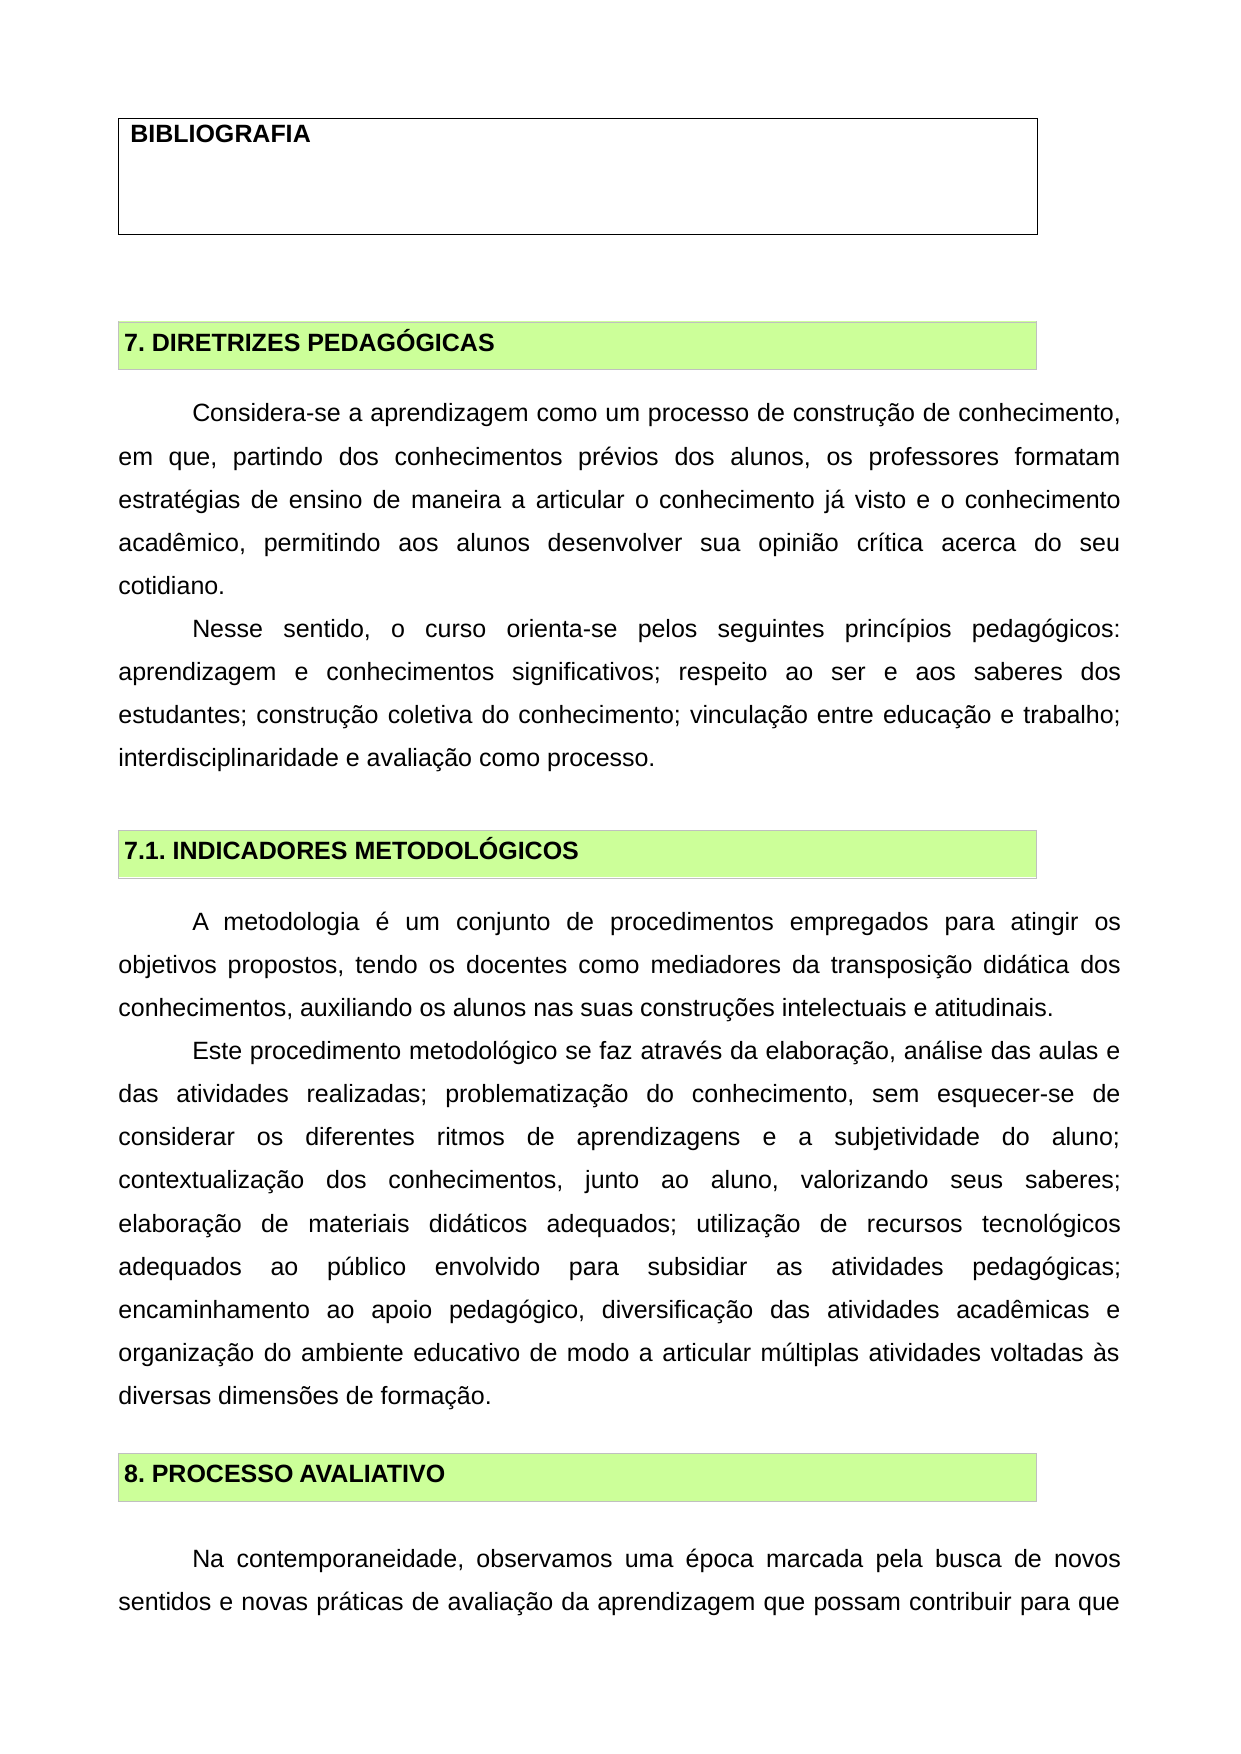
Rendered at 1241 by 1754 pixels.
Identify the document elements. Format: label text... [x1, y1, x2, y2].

text A metodologia é um conjunto de procedimentos empregados para atingir os objetivos propostos, tendo os docentes como mediadores da transposição didática dos conhecimentos, auxiliando os alunos nas suas construções intelectuais e atitudinais. [118, 907, 1122, 1022]
table_header 7.1. INDICADORES METODOLÓGICOS [119, 831, 1036, 877]
text Nesse sentido, o curso orienta-se pelos seguintes princípios pedagógicos: aprendizagem e conhecimentos significativos; respeito ao ser e aos saberes dos estudantes; construção coletiva do conhecimento; vinculação entre educação e trabalho; interdisciplinaridade e avaliação como processo. [118, 614, 1122, 772]
text Considera-se a aprendizagem como um processo de construção de conhecimento, em que, partindo dos conhecimentos prévios dos alunos, os professores formatam estratégias de ensino de maneira a articular o conhecimento já visto e o conhecimento acadêmico, permitindo aos alunos desenvolver sua opinião crítica acerca do seu cotidiano. [118, 398, 1122, 600]
text Na contemporaneidade, observamos uma época marcada pela busca de novos sentidos e novas práticas de avaliação da aprendizagem que possam contribuir para que [118, 1544, 1122, 1616]
text Este procedimento metodológico se faz através da elaboração, análise das aulas e das atividades realizadas; problematização do conhecimento, sem esquecer-se de considerar os diferentes ritmos de aprendizagens e a subjetividade do aluno; contextualização dos conhecimentos, junto ao aluno, valorizando seus saberes; elaboração de materiais didáticos adequados; utilização de recursos tecnológicos adequados ao público envolvido para subsidiar as atividades pedagógicas; encaminhamento ao apoio pedagógico, diversificação das atividades acadêmicas e organização do ambiente educativo de modo a articular múltiplas atividades voltadas às diversas dimensões de formação. [118, 1036, 1122, 1410]
table_header 7. DIRETRIZES PEDAGÓGICAS [119, 323, 1036, 369]
table_header 8. PROCESSO AVALIATIVO [119, 1454, 1036, 1501]
table_cell BIBLIOGRAFIA [119, 119, 1037, 234]
